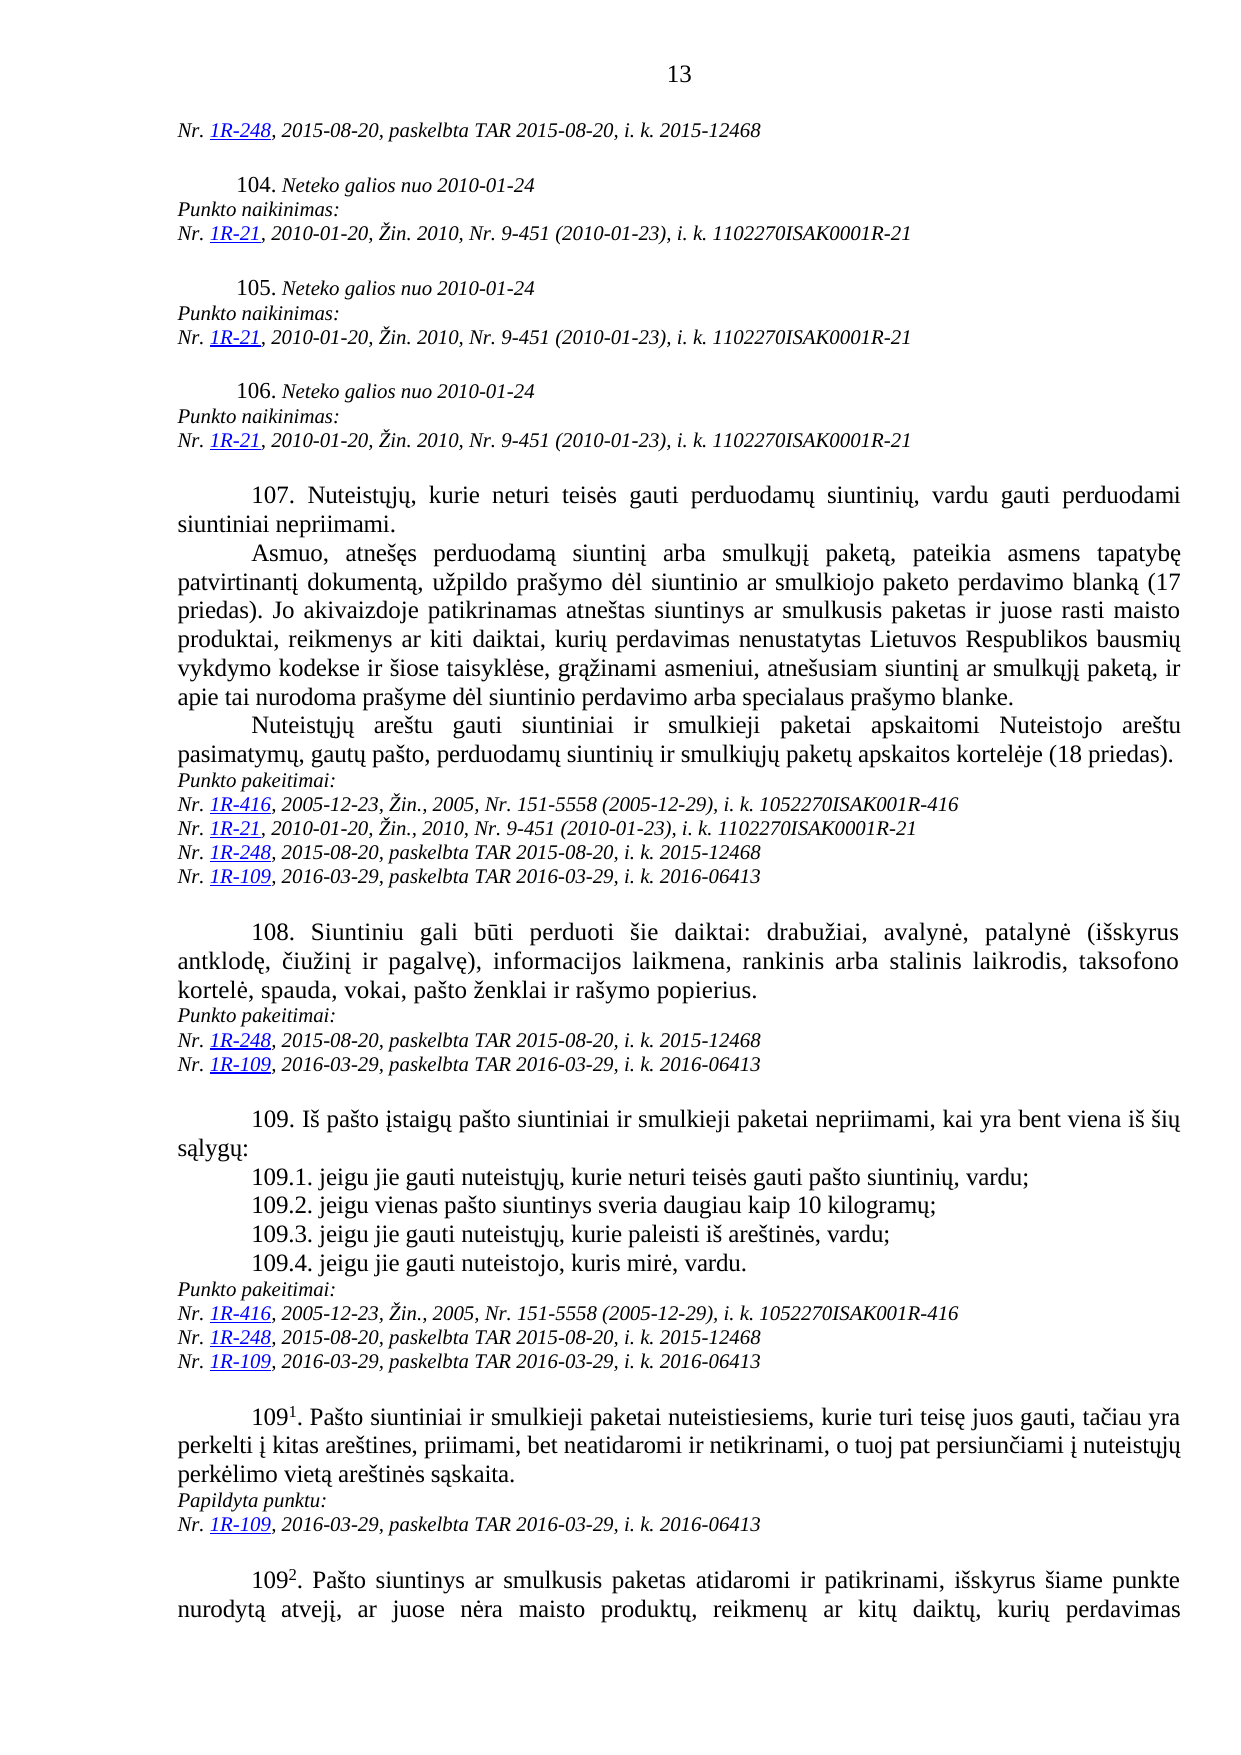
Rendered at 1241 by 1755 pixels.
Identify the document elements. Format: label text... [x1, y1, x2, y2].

text Punkto naikinimas: [177, 197, 1181, 221]
text 109.4. jeigu jie gauti nuteistojo, kuris mirė, vardu. [177, 1248, 1181, 1277]
text 107. Nuteistųjų, kurie neturi teisės gauti perduodamų siuntinių, vardu gauti perduodami siuntiniai nepriimami. [177, 481, 1181, 538]
text Nr. 1R-248, 2015-08-20, paskelbta TAR 2015-08-20, i. k. 2015-12468 [177, 840, 1181, 864]
text Nr. 1R-21, 2010-01-20, Žin. 2010, Nr. 9-451 (2010-01-23), i. k. 1102270ISAK0001R-21 [177, 428, 1181, 452]
text Nr. 1R-248, 2015-08-20, paskelbta TAR 2015-08-20, i. k. 2015-12468 [177, 1027, 1181, 1052]
text 106. Neteko galios nuo 2010-01-24 [177, 377, 1181, 404]
text Papildyta punktu: [177, 1488, 1181, 1512]
text Nr. 1R-416, 2005-12-23, Žin., 2005, Nr. 151-5558 (2005-12-29), i. k. 1052270ISAK001R-416 [177, 792, 1181, 816]
text Nr. 1R-109, 2016-03-29, paskelbta TAR 2016-03-29, i. k. 2016-06413 [177, 1512, 1181, 1536]
text Nr. 1R-416, 2005-12-23, Žin., 2005, Nr. 151-5558 (2005-12-29), i. k. 1052270ISAK001R-416 [177, 1301, 1181, 1325]
text Punkto pakeitimai: [177, 768, 1181, 792]
text Nr. 1R-21, 2010-01-20, Žin. 2010, Nr. 9-451 (2010-01-23), i. k. 1102270ISAK0001R-21 [177, 221, 1181, 245]
text Nr. 1R-21, 2010-01-20, Žin., 2010, Nr. 9-451 (2010-01-23), i. k. 1102270ISAK0001R-21 [177, 816, 1181, 840]
text 109.2. jeigu vienas pašto siuntinys sveria daugiau kaip 10 kilogramų; [177, 1191, 1181, 1219]
text Nr. 1R-21, 2010-01-20, Žin. 2010, Nr. 9-451 (2010-01-23), i. k. 1102270ISAK0001R-21 [177, 324, 1181, 349]
text Nr. 1R-248, 2015-08-20, paskelbta TAR 2015-08-20, i. k. 2015-12468 [177, 118, 1181, 142]
text Punkto pakeitimai: [177, 1277, 1181, 1301]
text 104. Neteko galios nuo 2010-01-24 [177, 171, 1181, 197]
text 109. Iš pašto įstaigų pašto siuntiniai ir smulkieji paketai nepriimami, kai yra bent viena iš šių sąlygų: [177, 1104, 1181, 1162]
text Punkto pakeitimai: [177, 1003, 1181, 1027]
text 109.3. jeigu jie gauti nuteistųjų, kurie paleisti iš areštinės, vardu; [177, 1219, 1181, 1248]
text 108. Siuntiniu gali būti perduoti šie daiktai: drabužiai, avalynė, patalynė (išskyrus antklodę, čiužinį ir pagalvę), informacijos laikmena, rankinis arba stalinis laikrodis, taksofono kortelė, spauda, vokai, pašto ženklai ir rašymo popierius. [177, 917, 1181, 1003]
text Punkto naikinimas: [177, 404, 1181, 428]
text Nr. 1R-109, 2016-03-29, paskelbta TAR 2016-03-29, i. k. 2016-06413 [177, 864, 1181, 888]
text 1092. Pašto siuntinys ar smulkusis paketas atidaromi ir patikrinami, išskyrus šiame punkte nurodytą atvejį, ar juose nėra maisto produktų, reikmenų ar kitų daiktų, kurių perdavimas [177, 1565, 1181, 1622]
text Nr. 1R-248, 2015-08-20, paskelbta TAR 2015-08-20, i. k. 2015-12468 [177, 1325, 1181, 1349]
text Nr. 1R-109, 2016-03-29, paskelbta TAR 2016-03-29, i. k. 2016-06413 [177, 1052, 1181, 1076]
text Nuteistųjų areštu gauti siuntiniai ir smulkieji paketai apskaitomi Nuteistojo areštu pasimatymų, gautų pašto, perduodamų siuntinių ir smulkiųjų paketų apskaitos kortelėje (18 priedas). [177, 711, 1181, 768]
text Nr. 1R-109, 2016-03-29, paskelbta TAR 2016-03-29, i. k. 2016-06413 [177, 1349, 1181, 1373]
text Asmuo, atnešęs perduodamą siuntinį arba smulkųjį paketą, pateikia asmens tapatybę patvirtinantį dokumentą, užpildo prašymo dėl siuntinio ar smulkiojo paketo perdavimo blanką (17 priedas). Jo akivaizdoje patikrinamas atneštas siuntinys ar smulkusis paketas ir juose rasti maisto produktai, reikmenys ar kiti daiktai, kurių perdavimas nenustatytas Lietuvos Respublikos bausmių vykdymo kodekse ir šiose taisyklėse, grąžinami asmeniui, atnešusiam siuntinį ar smulkųjį paketą, ir apie tai nurodoma prašyme dėl siuntinio perdavimo arba specialaus prašymo blanke. [177, 538, 1181, 711]
text Punkto naikinimas: [177, 301, 1181, 324]
text 109.1. jeigu jie gauti nuteistųjų, kurie neturi teisės gauti pašto siuntinių, vardu; [177, 1162, 1181, 1191]
text 1091. Pašto siuntiniai ir smulkieji paketai nuteistiesiems, kurie turi teisę juos gauti, tačiau yra perkelti į kitas areštines, priimami, bet neatidaromi ir netikrinami, o tuoj pat persiunčiami į nuteistųjų perkėlimo vietą areštinės sąskaita. [177, 1402, 1181, 1488]
text 105. Neteko galios nuo 2010-01-24 [177, 274, 1181, 301]
